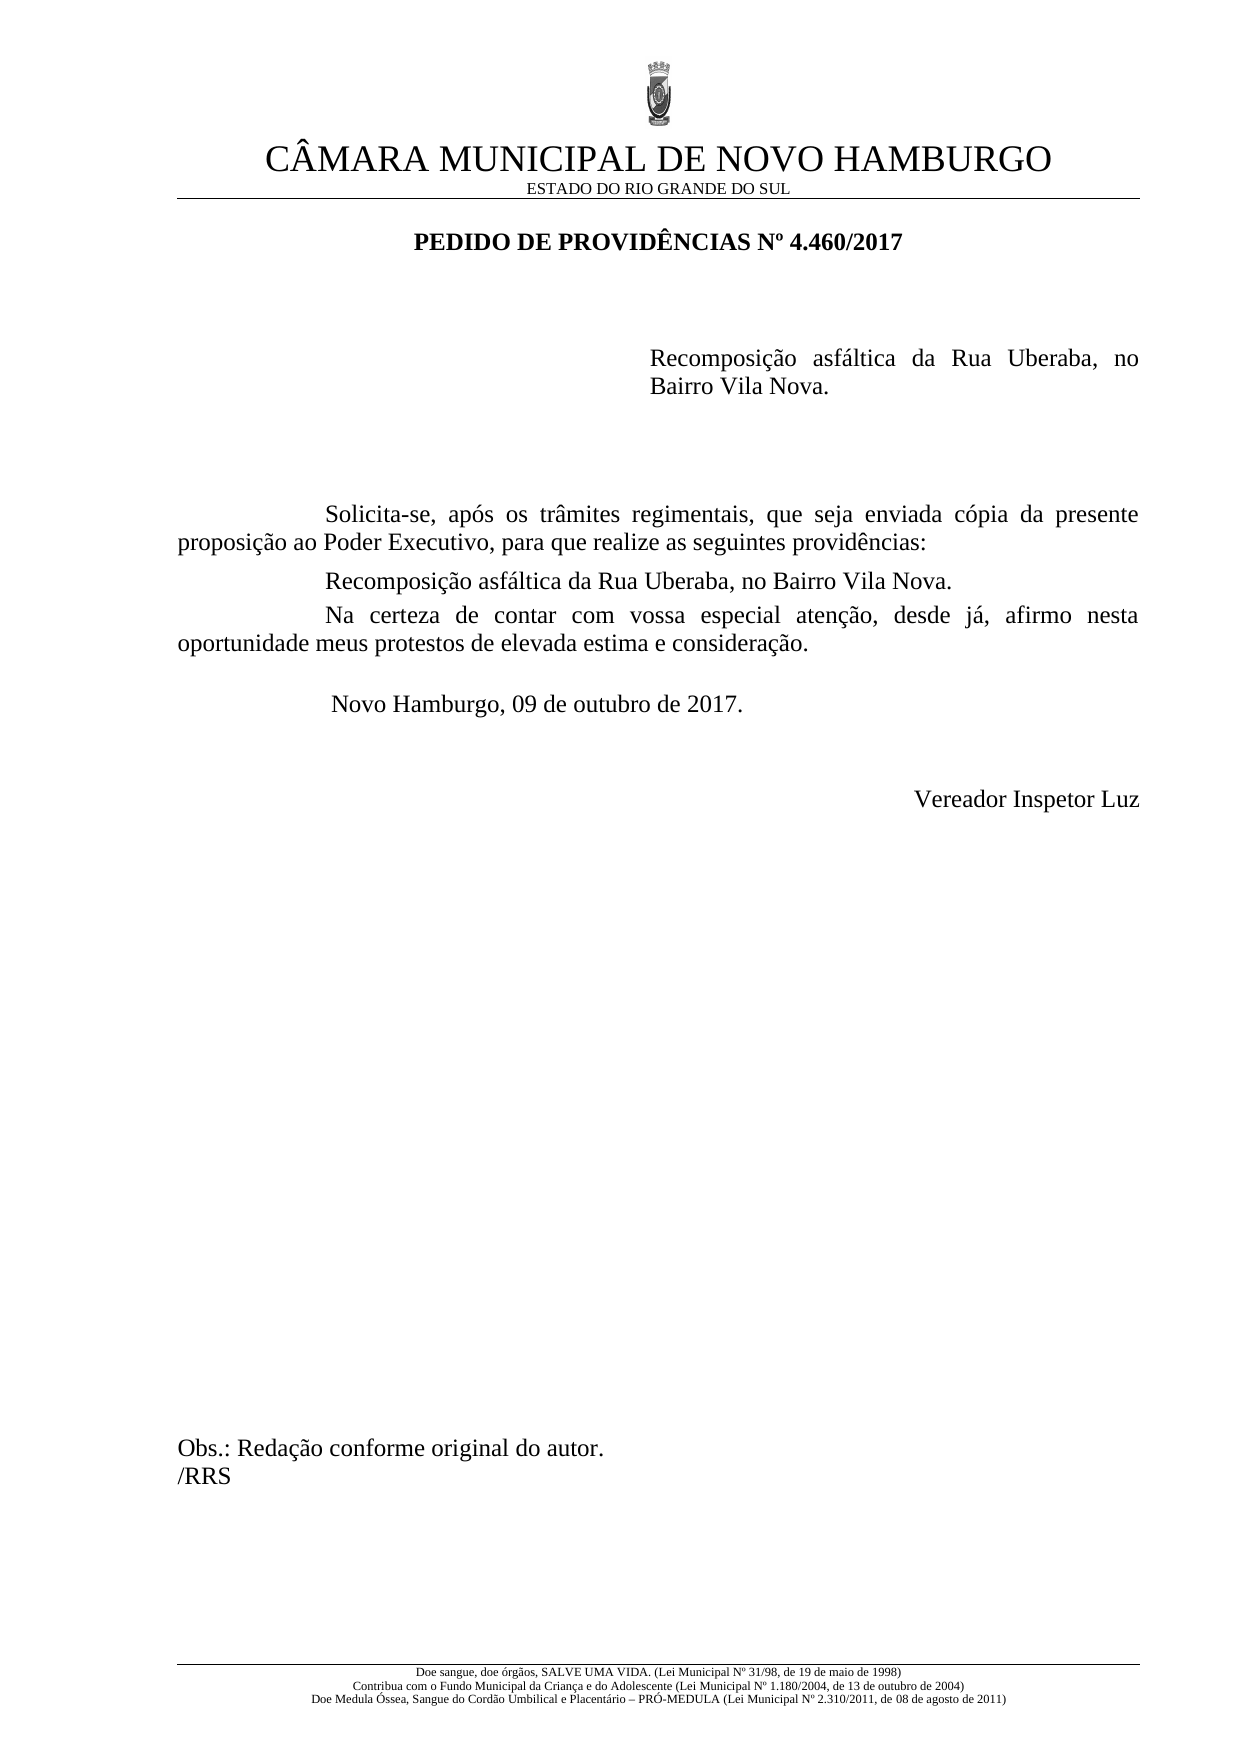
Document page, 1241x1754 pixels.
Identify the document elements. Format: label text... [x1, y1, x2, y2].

text PEDIDO DE PROVIDÊNCIAS Nº 4.460/2017 [177, 228, 1140, 256]
text Novo Hamburgo, 09 de outubro de 2017. [183, 690, 1140, 718]
text Obs.: Redação conforme original do autor. [177, 1434, 1140, 1462]
text Solicita-se, após os trâmites regimentais, que seja enviada cópia da presente proposição ao Poder Executivo, para que realize as seguintes providências: [177, 500, 1140, 556]
text Recomposição asfáltica da Rua Uberaba, no Bairro Vila Nova. [649, 344, 1140, 400]
text Vereador Inspetor Luz [177, 785, 1140, 813]
text /RRS [177, 1462, 1140, 1489]
text Recomposição asfáltica da Rua Uberaba, no Bairro Vila Nova. [177, 567, 1140, 595]
text Na certeza de contar com vossa especial atenção, desde já, afirmo nesta oportunidade meus protestos de elevada estima e consideração. [177, 601, 1140, 657]
